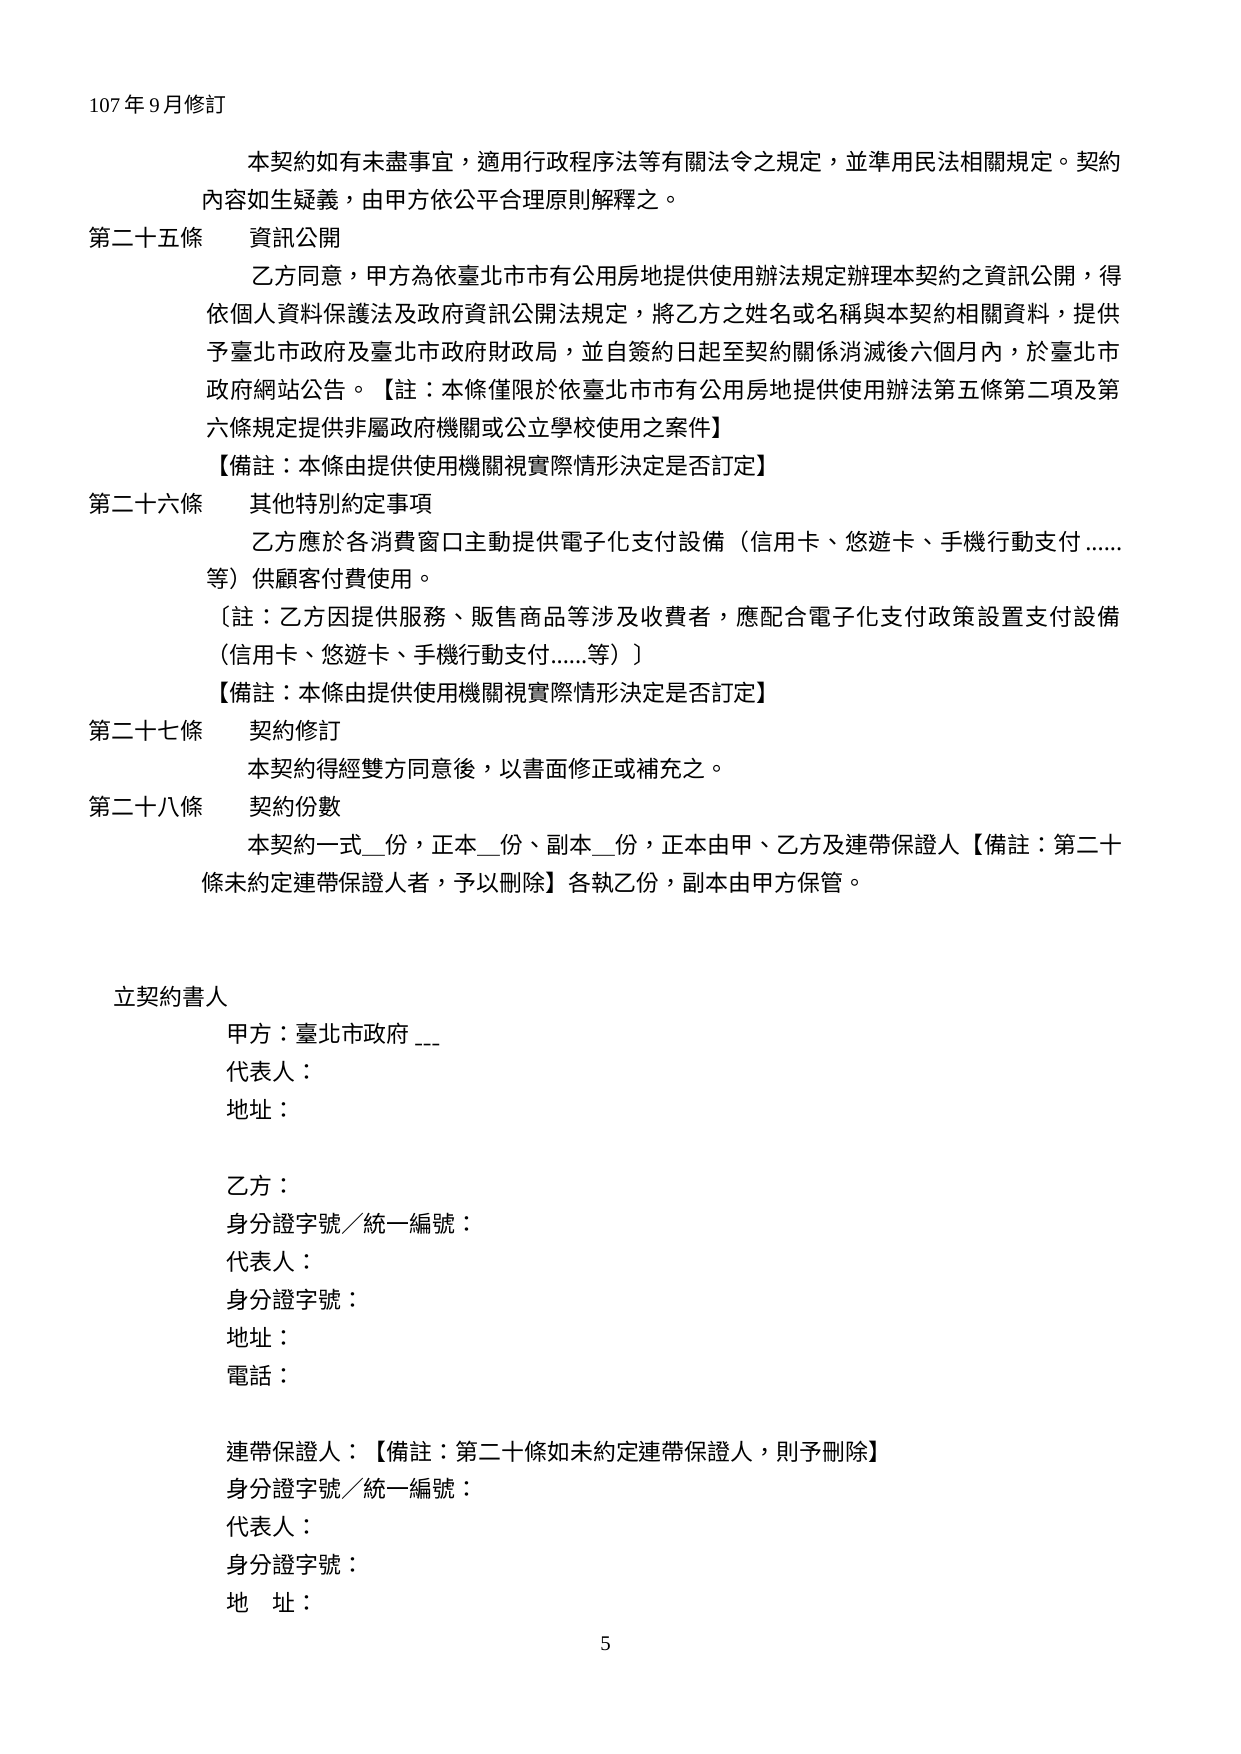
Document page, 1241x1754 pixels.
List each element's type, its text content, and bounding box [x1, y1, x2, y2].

text 身分證字號／統一編號： [226, 1462, 1122, 1500]
text 本契約如有未盡事宜，適用行政程序法等有關法令之規定，並準用民法相關規定。契約內容如生疑義，由甲方依公平合理原則解釋之。 [201, 135, 1122, 211]
text 〔註：乙方因提供服務、販售商品等涉及收費者，應配合電子化支付政策設置支付設備（信用卡、悠遊卡、手機行動支付......等）〕 [207, 590, 1122, 666]
text 代表人： [226, 1235, 1122, 1273]
text 連帶保證人：【備註：第二十條如未約定連帶保證人，則予刪除】 [226, 1424, 1122, 1462]
text 身分證字號： [226, 1538, 1122, 1576]
text 電話： [226, 1349, 1122, 1387]
text 身分證字號／統一編號： [226, 1197, 1122, 1235]
text 代表人： [226, 1045, 1122, 1083]
text 【備註：本條由提供使用機關視實際情形決定是否訂定】 [89, 439, 1122, 477]
text 本契約得經雙方同意後，以書面修正或補充之。 [201, 742, 1122, 780]
text 第二十六條 其他特別約定事項 [89, 477, 1122, 514]
text 第二十五條 資訊公開 [89, 211, 1122, 249]
text 【備註：本條由提供使用機關視實際情形決定是否訂定】 [89, 666, 1122, 704]
text 地址： [226, 1083, 1122, 1121]
text 地 址： [226, 1576, 1122, 1614]
text 乙方： [226, 1159, 1122, 1197]
text 甲方：臺北市政府ˍˍˍ [226, 1007, 1122, 1045]
text 乙方應於各消費窗口主動提供電子化支付設備（信用卡、悠遊卡、手機行動支付......等）供顧客付費使用。 [207, 514, 1122, 590]
text 代表人： [226, 1500, 1122, 1538]
text 第二十八條 契約份數 [89, 780, 1122, 818]
text 立契約書人 [114, 969, 1122, 1007]
text 身分證字號： [226, 1273, 1122, 1311]
text 乙方同意，甲方為依臺北市市有公用房地提供使用辦法規定辦理本契約之資訊公開，得依個人資料保護法及政府資訊公開法規定，將乙方之姓名或名稱與本契約相關資料，提供予臺北市政府及臺北市政府財政局，並自簽約日起至契約關係消滅後六個月內，於臺北市政府網站公告。【註：本條僅限於依臺北市市有公用房地提供使用辦法第五條第二項及第六條規定提供非屬政府機關或公立學校使用之案件】 [207, 249, 1122, 439]
text 第二十七條 契約修訂 [89, 704, 1122, 742]
text 地址： [226, 1311, 1122, 1349]
text 本契約一式＿份，正本＿份、副本＿份，正本由甲、乙方及連帶保證人【備註：第二十條未約定連帶保證人者，予以刪除】各執乙份，副本由甲方保管。 [201, 818, 1122, 894]
